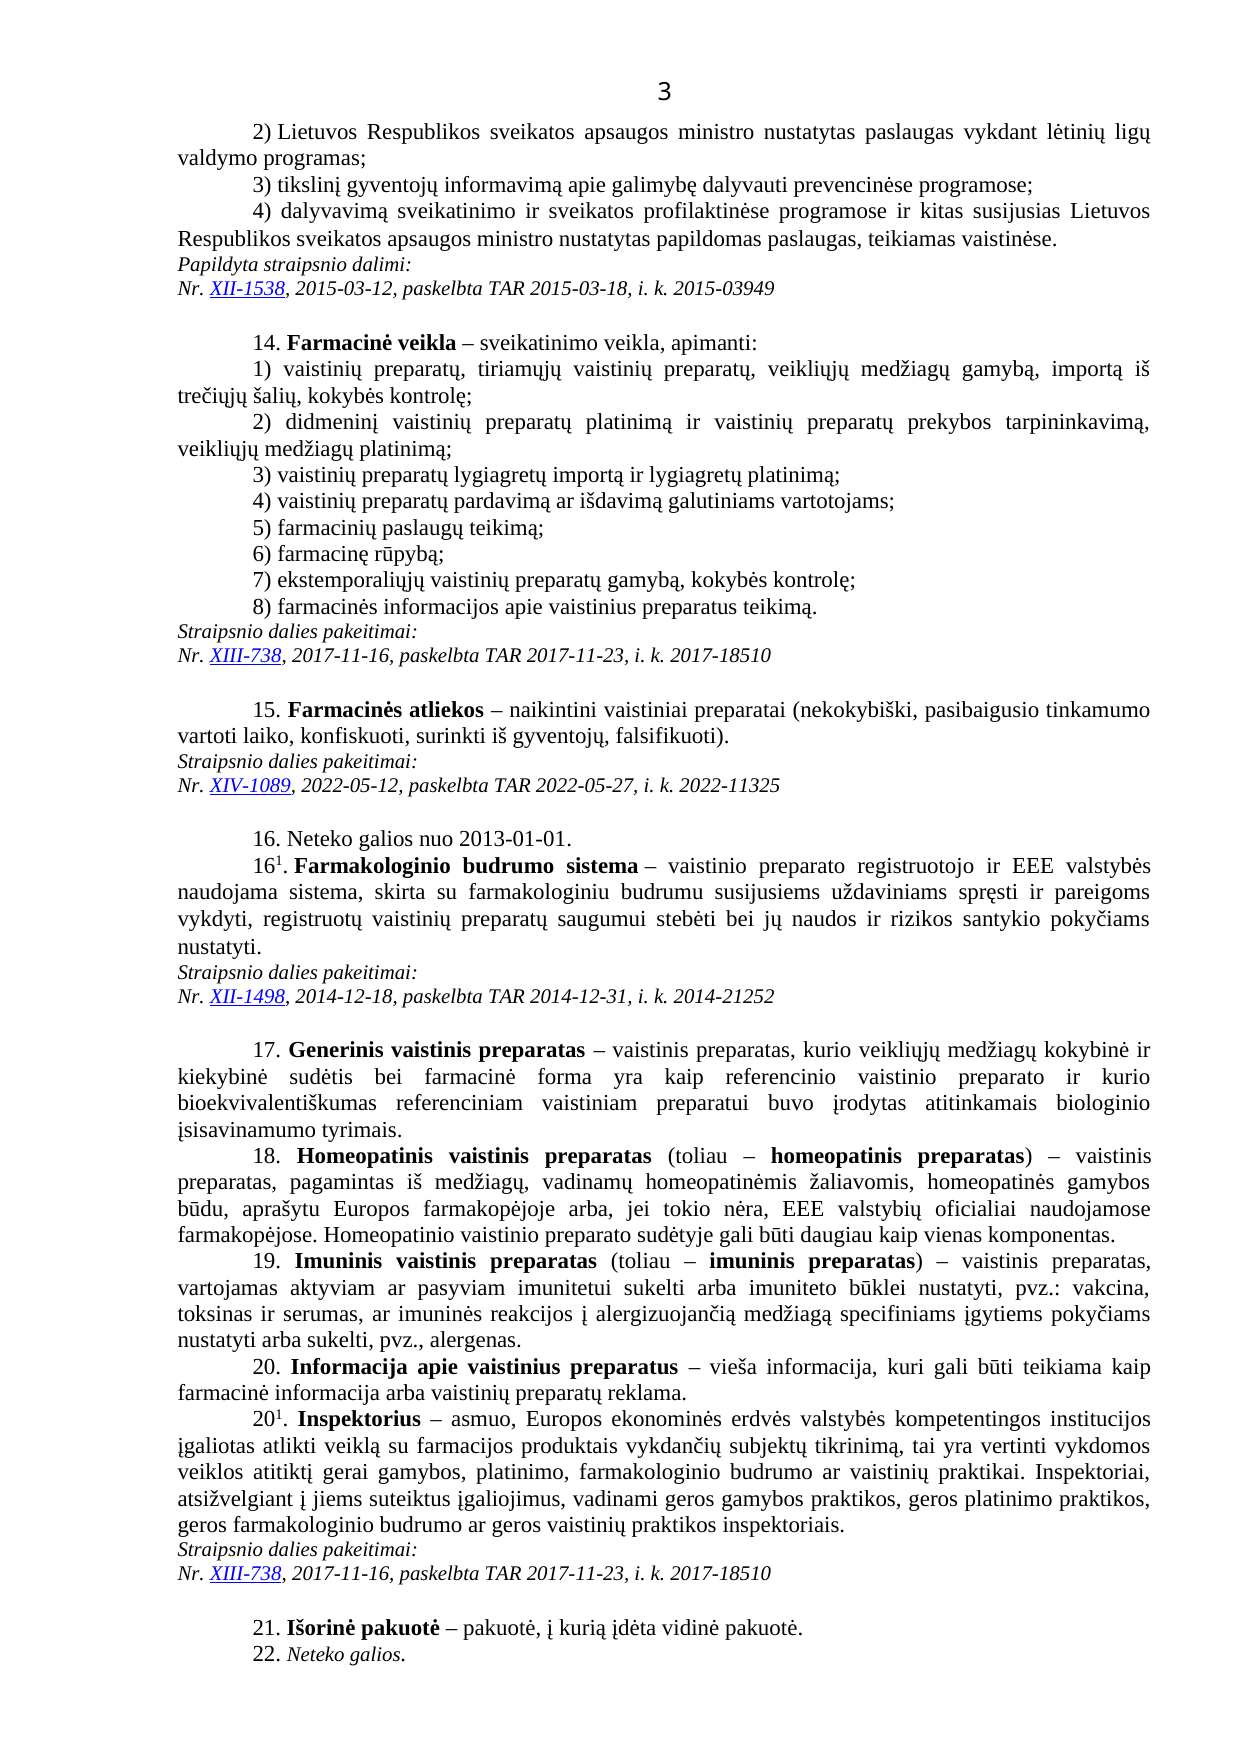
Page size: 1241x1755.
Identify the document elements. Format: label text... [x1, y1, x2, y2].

text Nr. XIII-738, 2017-11-16, paskelbta TAR 2017-11-23, i. k. 2017-18510 [177, 643, 1152, 667]
text 15. Farmacinės atliekos – naikintini vaistiniai preparatai (nekokybiški, pasibaigusio tinkamumo vartoti laiko, konfiskuoti, surinkti iš gyventojų, falsifikuoti). [177, 696, 1152, 749]
text 20. Informacija apie vaistinius preparatus – vieša informacija, kuri gali būti teikiama kaip farmacinė informacija arba vaistinių preparatų reklama. [177, 1353, 1152, 1406]
text Papildyta straipsnio dalimi: [177, 252, 1152, 276]
text 17. Generinis vaistinis preparatas – vaistinis preparatas, kurio veikliųjų medžiagų kokybinė ir kiekybinė sudėtis bei farmacinė forma yra kaip referencinio vaistinio preparato ir kurio bioekvivalentiškumas referenciniam vaistiniam preparatui buvo įrodytas atitinkamais biologinio įsisavinamumo tyrimais. [177, 1037, 1152, 1142]
text 19. Imuninis vaistinis preparatas (toliau – imuninis preparatas) – vaistinis preparatas, vartojamas aktyviam ar pasyviam imunitetui sukelti arba imuniteto būklei nustatyti, pvz.: vakcina, toksinas ir serumas, ar imuninės reakcijos į alergizuojančią medžiagą specifiniams įgytiems pokyčiams nustatyti arba sukelti, pvz., alergenas. [177, 1247, 1152, 1353]
text 1) vaistinių preparatų, tiriamųjų vaistinių preparatų, veikliųjų medžiagų gamybą, importą iš trečiųjų šalių, kokybės kontrolę; [177, 356, 1152, 408]
text Straipsnio dalies pakeitimai: [177, 1537, 1152, 1561]
text 8) farmacinės informacijos apie vaistinius preparatus teikimą. [177, 593, 1152, 619]
text 201. Inspektorius – asmuo, Europos ekonominės erdvės valstybės kompetentingos institucijos įgaliotas atlikti veiklą su farmacijos produktais vykdančių subjektų tikrinimą, tai yra vertinti vykdomos veiklos atitiktį gerai gamybos, platinimo, farmakologinio budrumo ar vaistinių praktikai. Inspektoriai, atsižvelgiant į jiems suteiktus įgaliojimus, vadinami geros gamybos praktikos, geros platinimo praktikos, geros farmakologinio budrumo ar geros vaistinių praktikos inspektoriais. [177, 1406, 1152, 1537]
text 14. Farmacinė veikla – sveikatinimo veikla, apimanti: [177, 329, 1152, 356]
text 21. Išorinė pakuotė – pakuotė, į kurią įdėta vidinė pakuotė. [177, 1614, 1152, 1641]
text Straipsnio dalies pakeitimai: [177, 960, 1152, 984]
text 2) didmeninį vaistinių preparatų platinimą ir vaistinių preparatų prekybos tarpininkavimą, veikliųjų medžiagų platinimą; [177, 408, 1152, 461]
text 3) vaistinių preparatų lygiagretų importą ir lygiagretų platinimą; [177, 461, 1152, 487]
text Nr. XIII-738, 2017-11-16, paskelbta TAR 2017-11-23, i. k. 2017-18510 [177, 1561, 1152, 1585]
text Straipsnio dalies pakeitimai: [177, 749, 1152, 773]
text 5) farmacinių paslaugų teikimą; [177, 514, 1152, 540]
text 4) dalyvavimą sveikatinimo ir sveikatos profilaktinėse programose ir kitas susijusias Lietuvos Respublikos sveikatos apsaugos ministro nustatytas papildomas paslaugas, teikiamas vaistinėse. [177, 197, 1152, 252]
text Nr. XII-1498, 2014-12-18, paskelbta TAR 2014-12-31, i. k. 2014-21252 [177, 984, 1152, 1008]
text 22. Neteko galios. [177, 1641, 1152, 1667]
text 2) Lietuvos Respublikos sveikatos apsaugos ministro nustatytas paslaugas vykdant lėtinių ligų valdymo programas; [177, 118, 1152, 171]
text 7) ekstemporaliųjų vaistinių preparatų gamybą, kokybės kontrolę; [177, 566, 1152, 593]
text 3) tikslinį gyventojų informavimą apie galimybę dalyvauti prevencinėse programose; [177, 171, 1152, 197]
text 6) farmacinę rūpybą; [177, 540, 1152, 566]
text Straipsnio dalies pakeitimai: [177, 619, 1152, 643]
text 16. Neteko galios nuo 2013-01-01. [177, 826, 1152, 852]
text Nr. XIV-1089, 2022-05-12, paskelbta TAR 2022-05-27, i. k. 2022-11325 [177, 773, 1152, 797]
text 18. Homeopatinis vaistinis preparatas (toliau – homeopatinis preparatas) – vaistinis preparatas, pagamintas iš medžiagų, vadinamų homeopatinėmis žaliavomis, homeopatinės gamybos būdu, aprašytu Europos farmakopėjoje arba, jei tokio nėra, EEE valstybių oficialiai naudojamose farmakopėjose. Homeopatinio vaistinio preparato sudėtyje gali būti daugiau kaip vienas komponentas. [177, 1142, 1152, 1247]
text 161. Farmakologinio budrumo sistema – vaistinio preparato registruotojo ir EEE valstybės naudojama sistema, skirta su farmakologiniu budrumu susijusiems uždaviniams spręsti ir pareigoms vykdyti, registruotų vaistinių preparatų saugumui stebėti bei jų naudos ir rizikos santykio pokyčiams nustatyti. [177, 852, 1152, 960]
text 4) vaistinių preparatų pardavimą ar išdavimą galutiniams vartotojams; [177, 487, 1152, 514]
text Nr. XII-1538, 2015-03-12, paskelbta TAR 2015-03-18, i. k. 2015-03949 [177, 276, 1152, 300]
